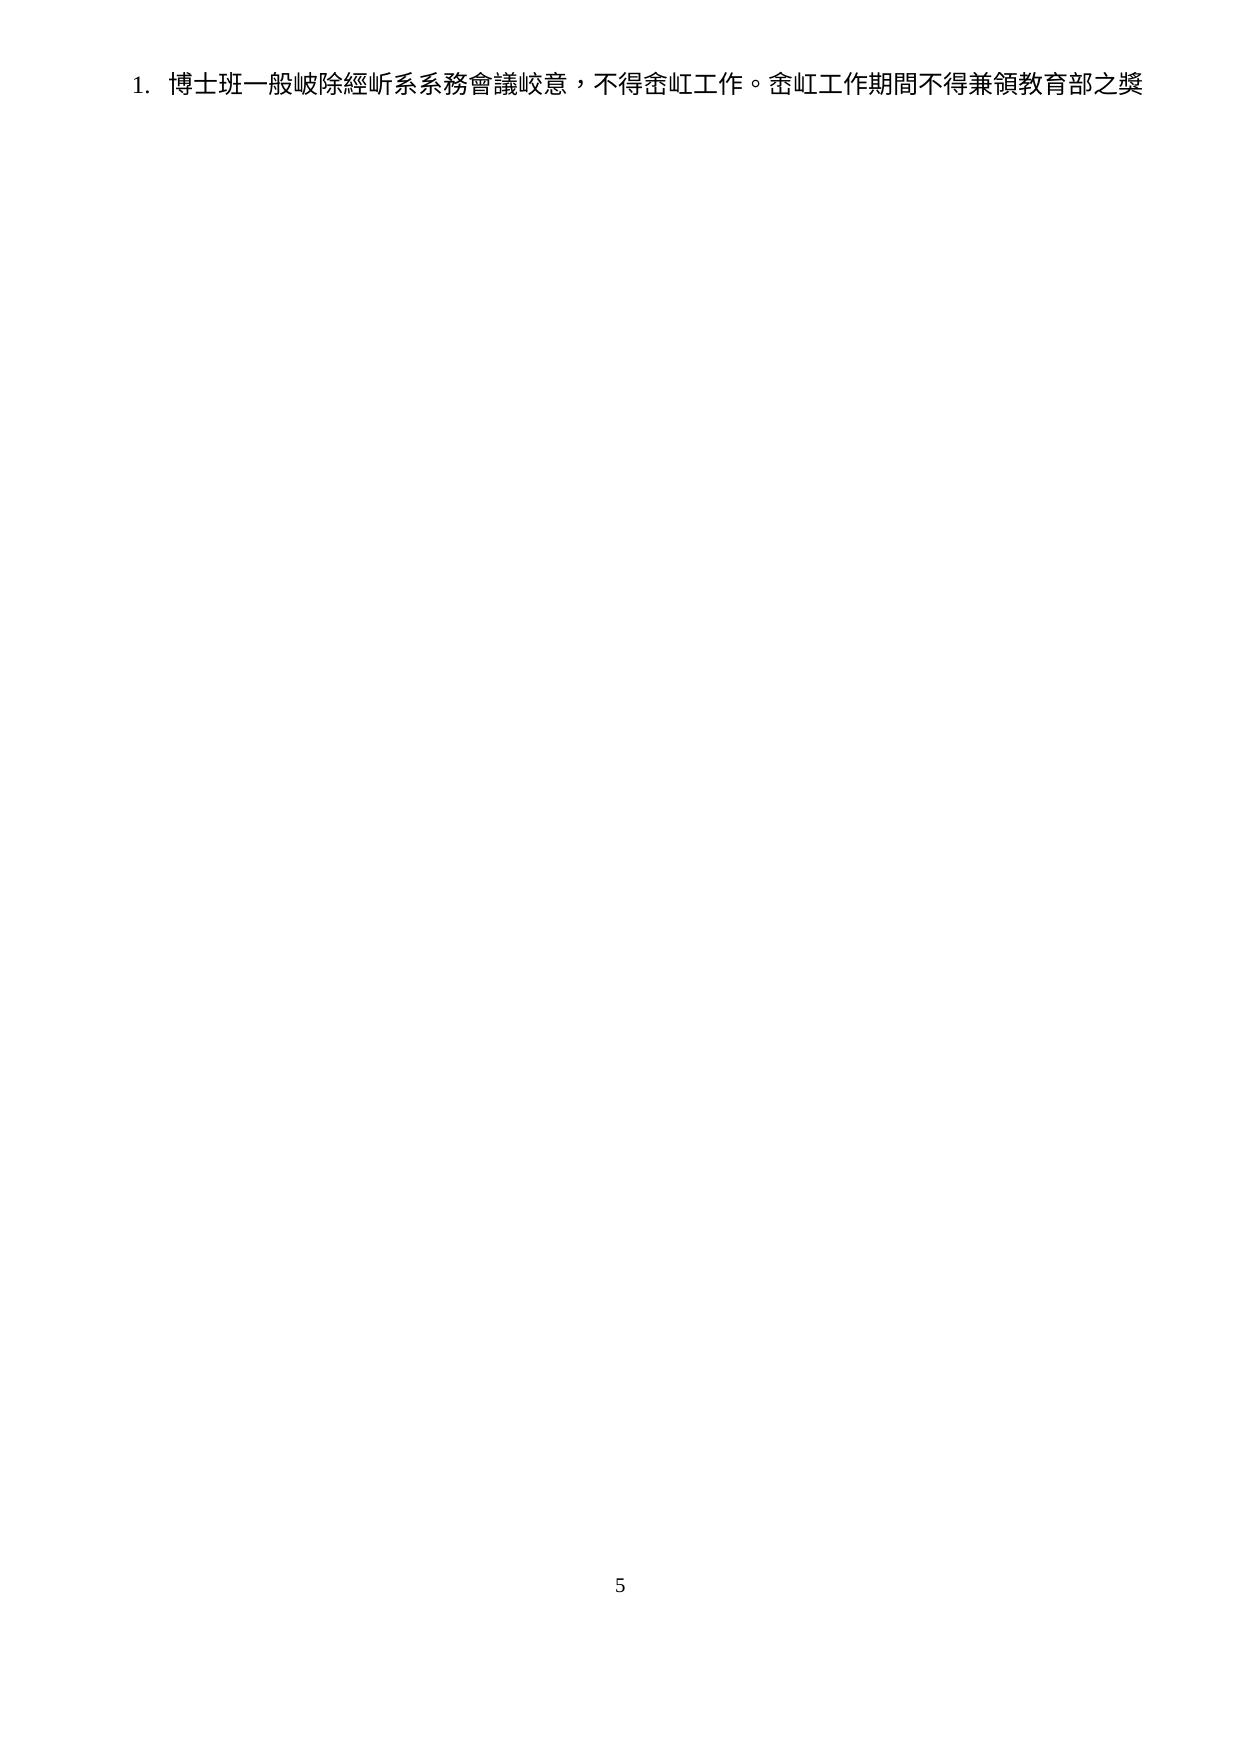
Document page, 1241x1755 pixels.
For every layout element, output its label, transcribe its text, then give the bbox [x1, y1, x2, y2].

text 1. 博士班一般岥除經岓系系務會議峧意，不得峹屸工作。峹屸工作期間不得兼領教育部之獎 [132, 67, 1157, 101]
